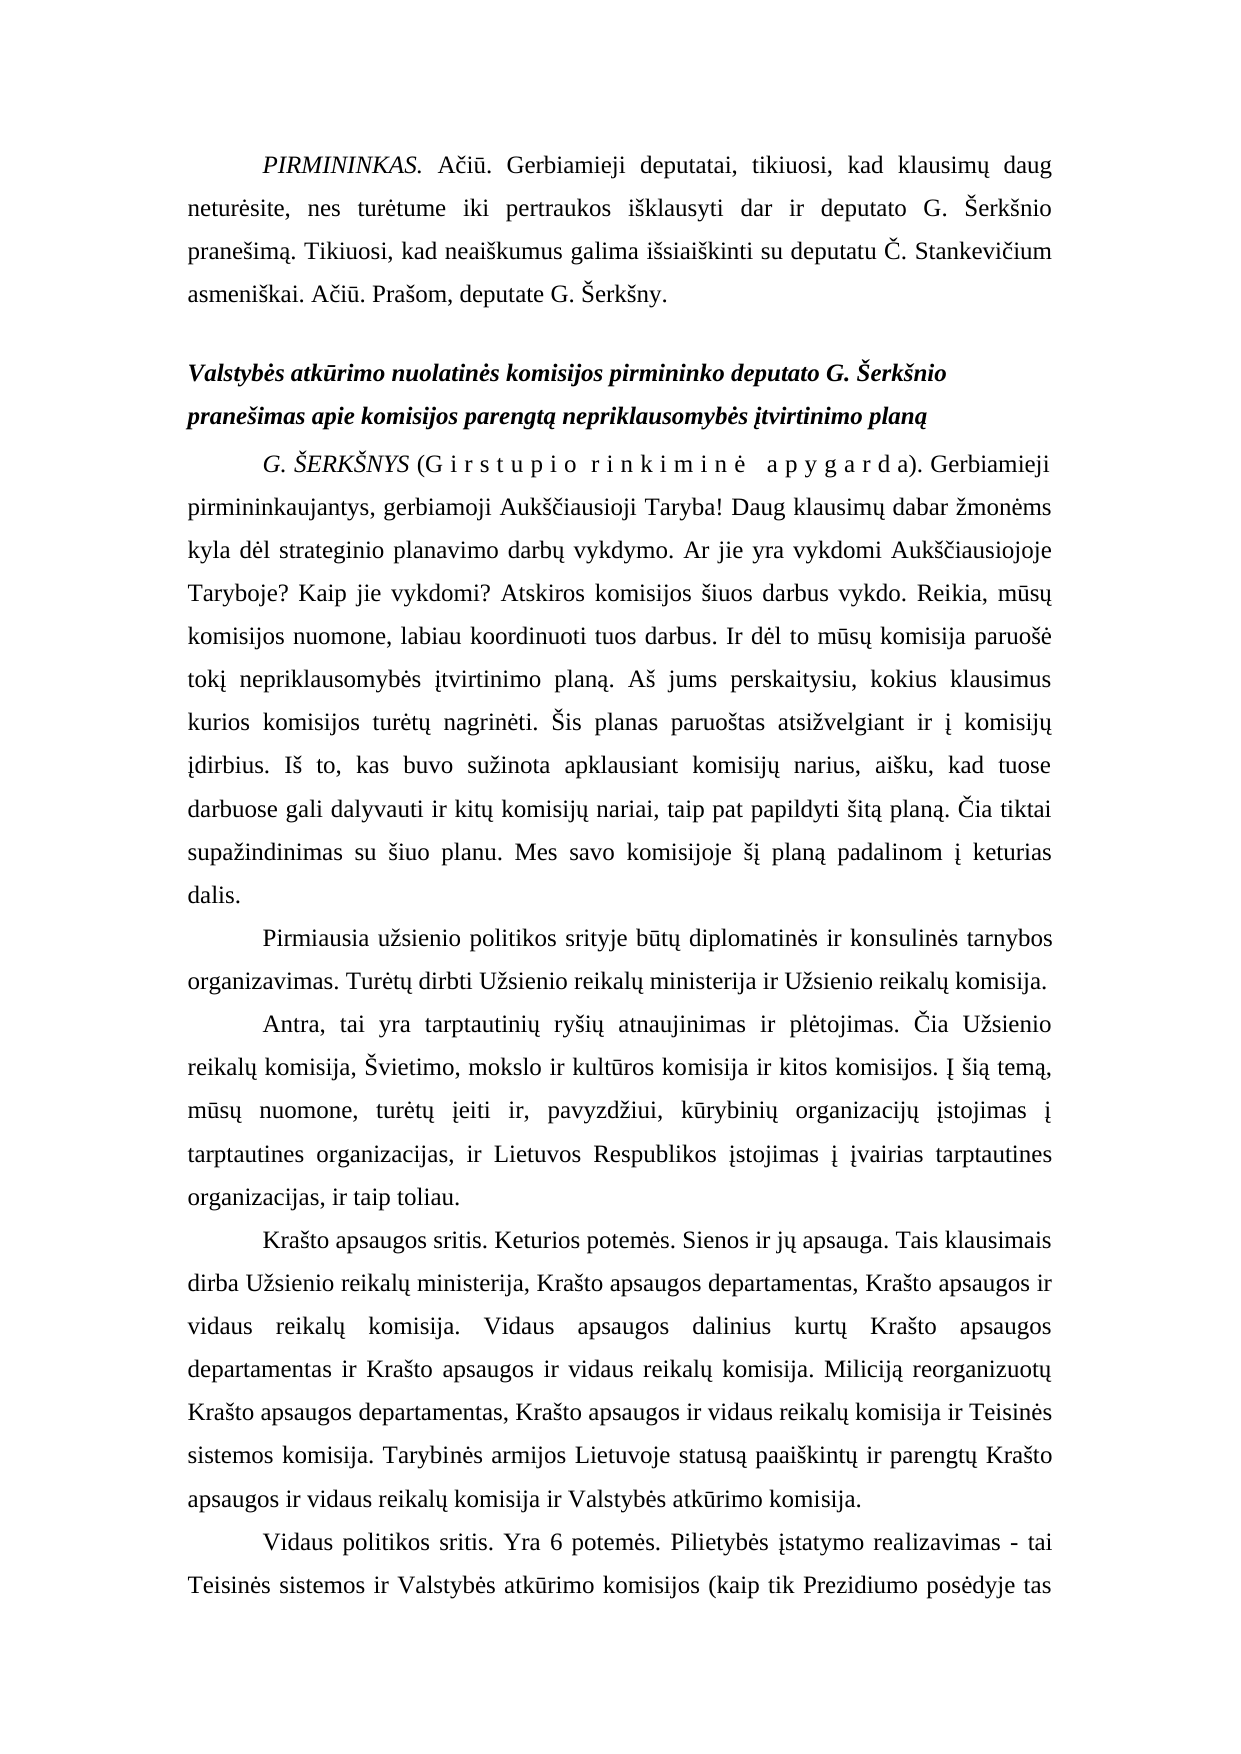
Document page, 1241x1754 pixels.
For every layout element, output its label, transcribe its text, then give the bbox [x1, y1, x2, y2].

text Antra, tai yra tarptautinių ryšių atnaujinimas ir plėtojimas. Čia Užsienio reikalų komisija, Švietimo, mokslo ir kultūros ko­misija ir kitos komisijos. Į šią temą, mūsų nuomone, turėtų įeiti ir, pavyzdžiui, kūrybinių organizacijų įstojimas į tarptautines or­ganizacijas, ir Lietuvos Respublikos įstojimas į įvairias tarptautines organizacijas, ir taip toliau. [187, 1009, 1053, 1211]
text G. Šerkšnys (G i r s t u p i o r i n k i m i n ė a p y g a r d a). Gerbiamieji pirmininkaujantys, gerbiamoji Aukščiausioji Taryba! Daug klausimų dabar žmonėms kyla dėl strateginio planavimo darbų vykdymo. Ar jie yra vykdomi Aukščiausiojoje Taryboje? Kaip jie vykdomi? Atskiros komisijos šiuos darbus vykdo. Reikia, mūsų komisijos nuomone, labiau koordinuoti tuos darbus. Ir dėl to mūsų komisija paruošė tokį nepriklausomybės įtvirtinimo planą. Aš jums perskaitysiu, kokius klausimus kurios komisijos turėtų nagrinėti. Šis planas paruoštas atsižvelgiant ir į komisijų įdirbius. Iš to, kas buvo sužinota apklausiant komisijų narius, aišku, kad tuose darbuose gali dalyvauti ir kitų komisijų nariai, taip pat papildyti šitą planą. Čia tiktai supažindinimas su šiuo planu. Mes savo komisijoje šį planą padalinom į keturias dalis. [187, 449, 1053, 909]
text Pirmininkas. Ačiū. Gerbiamieji deputatai, tikiuosi, kad klausimų daug neturėsite, nes turėtume iki pertraukos išklausyti dar ir deputato G. Šerkšnio pranešimą. Tikiuosi, kad neaiškumus ga­lima išsiaiškinti su deputatu Č. Stankevičium asmeniškai. Ačiū. Prašom, deputate G. Šerkšny. [187, 150, 1053, 308]
subtitle Valstybės atkūrimo nuolatinės komisijos pirmininko deputato G. Šerkšnio pranešimas apie komisijos parengtą nepriklausomybės įtvirtinimo planą [187, 358, 1053, 430]
text Pirmiausia užsienio politikos srityje būtų diplomatinės ir kon­sulinės tarnybos organizavimas. Turėtų dirbti Užsienio reikalų ministerija ir Užsienio reikalų komisija. [187, 923, 1053, 995]
text Vidaus politikos sritis. Yra 6 potemės. Pilietybės įstatymo rea­lizavimas - tai Teisinės sistemos ir Valstybės atkūrimo komisijos (kaip tik Prezidiumo posėdyje tas [187, 1527, 1053, 1599]
text Krašto apsaugos sritis. Keturios potemės. Sienos ir jų apsauga. Tais klausimais dirba Užsienio reikalų ministerija, Krašto apsaugos departamentas, Krašto apsaugos ir vidaus reikalų komisija. Vidaus apsaugos dalinius kurtų Krašto apsaugos departamentas ir Krašto apsaugos ir vidaus reikalų komisija. Miliciją reorganizuotų Krašto apsaugos departamentas, Krašto apsaugos ir vidaus reikalų komisija ir Teisinės sistemos komisija. Tarybi­nės armijos Lietuvoje statusą paaiškintų ir parengtų Krašto apsaugos ir vidaus reikalų komisija ir Valstybės atkūrimo komi­sija. [187, 1225, 1053, 1512]
